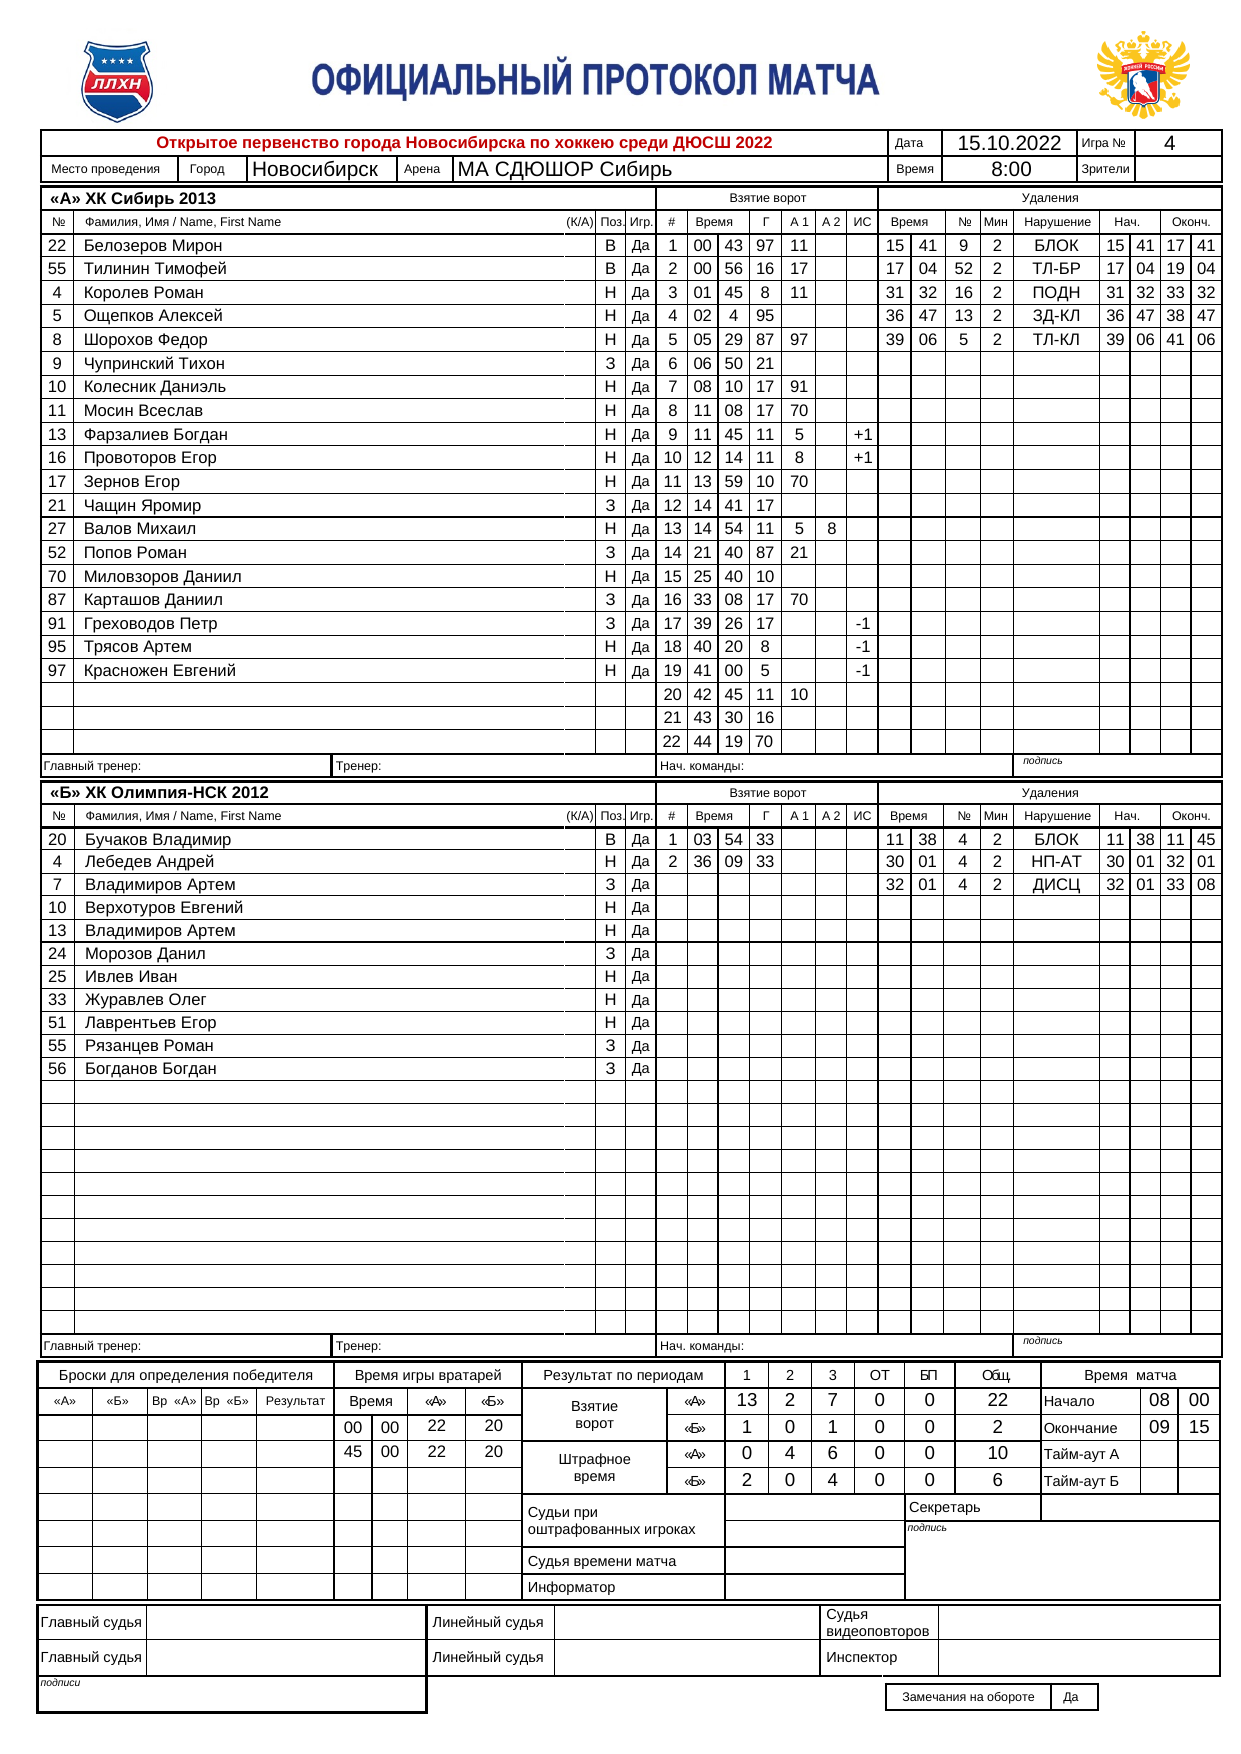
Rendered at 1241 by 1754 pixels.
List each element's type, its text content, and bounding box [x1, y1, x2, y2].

table_cell 45 [719, 683, 749, 706]
table_cell [847, 518, 877, 540]
table_cell [879, 1012, 910, 1033]
table_cell [1014, 423, 1099, 445]
table_cell [946, 518, 980, 540]
table_cell [782, 494, 815, 516]
table_cell подпись [906, 1522, 1219, 1599]
table_cell 11 [750, 518, 781, 540]
table_cell [565, 943, 595, 964]
table_cell З [596, 494, 625, 516]
table_cell [1100, 352, 1129, 374]
table_cell [847, 1219, 877, 1241]
table_cell [1014, 730, 1099, 753]
table_cell 9 [946, 235, 980, 256]
table_cell 01 [688, 281, 717, 303]
table_header «А» ХК Сибирь 2013 [42, 188, 655, 209]
table_cell [657, 896, 687, 918]
table_cell 32 [1131, 281, 1160, 303]
table_cell Ивлев Иван [75, 966, 564, 987]
table_cell 4 [769, 1442, 811, 1467]
table_cell подпись [1014, 1335, 1221, 1356]
table_cell [688, 920, 717, 941]
table_cell [1014, 1288, 1099, 1310]
table_cell Миловзоров Даниил [74, 565, 564, 587]
table_cell [879, 1219, 910, 1241]
table_cell [879, 943, 910, 964]
table_cell [1161, 659, 1190, 682]
table_cell [782, 1196, 815, 1218]
table_cell [1100, 1035, 1129, 1057]
table_cell [257, 1521, 333, 1546]
table_cell [1192, 1127, 1221, 1149]
table_cell 08 [719, 588, 749, 611]
table_cell [1192, 1265, 1221, 1287]
table_cell 14 [719, 446, 749, 469]
table_cell [1100, 399, 1129, 422]
table_cell [1161, 989, 1190, 1011]
table_cell [782, 989, 815, 1011]
table_cell [1131, 636, 1160, 658]
table_cell [816, 896, 846, 918]
table_cell «Б » [466, 1389, 521, 1413]
table_cell [847, 1150, 877, 1172]
table_cell [912, 1058, 943, 1079]
table_cell 25 [42, 966, 74, 987]
table_cell [1161, 399, 1190, 422]
table_cell [565, 1173, 595, 1195]
table_cell Штрафное время [523, 1442, 666, 1493]
table_cell [335, 1468, 371, 1493]
table_cell [782, 920, 815, 941]
table_cell «А» [408, 1389, 465, 1413]
table_cell Информатор [523, 1575, 724, 1599]
table_cell [1161, 1104, 1190, 1126]
table_cell [981, 423, 1013, 445]
table_cell [596, 1150, 625, 1172]
table_header Общ. [956, 1363, 1040, 1387]
table_cell 11 [688, 399, 717, 422]
table_cell [657, 1150, 687, 1172]
table_cell [565, 1012, 595, 1033]
table_cell [782, 659, 815, 682]
table_cell [847, 328, 877, 351]
table_cell [148, 1416, 201, 1440]
table_cell З [596, 943, 625, 964]
table_cell [847, 730, 877, 753]
table_cell [946, 612, 980, 634]
table_cell 0 [905, 1442, 954, 1467]
table_cell [981, 588, 1013, 611]
table_cell [912, 1035, 943, 1057]
table_cell 1 [812, 1415, 854, 1440]
table_cell 47 [1131, 305, 1160, 327]
table_cell 7 [657, 376, 687, 398]
table_cell [719, 1288, 749, 1310]
table_cell [688, 1265, 717, 1287]
table_cell [565, 1196, 595, 1218]
table_cell [408, 1574, 465, 1599]
table_cell [1192, 1242, 1221, 1264]
table_cell [1192, 399, 1221, 422]
table_cell -1 [847, 612, 877, 634]
table_cell [719, 1035, 749, 1057]
table_cell [1192, 896, 1221, 918]
table_cell 11 [750, 446, 781, 469]
table_cell [981, 518, 1013, 540]
table_cell [39, 1547, 92, 1573]
table_cell Да [626, 235, 655, 256]
table_cell [912, 1288, 943, 1310]
table_cell [1161, 352, 1190, 374]
table_cell 0 [769, 1468, 811, 1493]
table_cell [944, 1127, 980, 1149]
table_cell [1161, 896, 1190, 918]
table_cell [148, 1494, 201, 1520]
table_cell [944, 943, 980, 964]
table_cell [1131, 1104, 1160, 1126]
table_cell [912, 1173, 943, 1195]
table_cell [565, 989, 595, 1011]
table_cell Белозеров Мирон [74, 235, 564, 256]
table_cell [981, 966, 1013, 987]
table_cell [74, 683, 564, 706]
table_cell (К/А) [565, 805, 595, 826]
table_cell [981, 943, 1013, 964]
table_cell [1099, 1682, 1220, 1711]
table_cell [782, 305, 815, 327]
table_cell [1100, 1265, 1129, 1287]
table_cell 40 [719, 565, 749, 587]
table_cell Ощепков Алексей [74, 305, 564, 327]
table_cell Фарзалиев Богдан [74, 423, 564, 445]
table_cell Игр. [626, 805, 655, 826]
table_cell [816, 565, 846, 587]
table_cell [946, 541, 980, 564]
table_cell 45 [719, 423, 749, 445]
table_cell [688, 1127, 717, 1149]
table_cell [1014, 1035, 1099, 1057]
table_cell [816, 1150, 846, 1172]
table_cell [944, 1081, 980, 1103]
table_cell [847, 1173, 877, 1195]
table_cell [981, 659, 1013, 682]
table_cell [626, 1196, 655, 1218]
table_cell [847, 850, 877, 872]
table_cell [626, 707, 655, 729]
table_cell 04 [1131, 257, 1160, 280]
table_cell [1131, 1173, 1160, 1195]
table_header Игра № [1078, 131, 1134, 155]
table_cell [946, 565, 980, 587]
table_cell [596, 1104, 625, 1126]
table_cell [1192, 1081, 1221, 1103]
table_cell ИС [847, 805, 877, 826]
table_cell 16 [946, 281, 980, 303]
table_cell [879, 541, 910, 564]
table_cell [42, 683, 73, 706]
table_cell [1161, 423, 1190, 445]
table_cell [750, 966, 781, 987]
table_cell ТЛ-КЛ [1014, 328, 1099, 351]
table_cell [912, 588, 945, 611]
table_cell [75, 1127, 564, 1149]
table_cell [816, 470, 846, 493]
table_cell Да [626, 896, 655, 918]
table_cell [981, 1311, 1013, 1333]
table_cell 11 [782, 281, 815, 303]
table_cell [1192, 565, 1221, 587]
table_cell 15 [1179, 1415, 1219, 1440]
table_cell 41 [688, 659, 717, 682]
table_cell Чупринский Тихон [74, 352, 564, 374]
table_cell [944, 920, 980, 941]
table_cell [596, 1127, 625, 1149]
table_cell Чащин Яромир [74, 494, 564, 516]
table_cell 45 [335, 1441, 371, 1467]
table_cell [657, 1035, 687, 1057]
table_cell [816, 541, 846, 564]
table_cell [1100, 1081, 1129, 1103]
table_cell Инспектор [821, 1640, 938, 1675]
table_cell [565, 257, 595, 280]
table_cell Взятие ворот [523, 1389, 666, 1440]
table_cell [981, 896, 1013, 918]
table_cell Карташов Даниил [74, 588, 564, 611]
table_cell [1136, 157, 1221, 181]
table_cell 06 [688, 352, 717, 374]
table_cell 30 [879, 850, 910, 872]
table_cell [782, 943, 815, 964]
table_cell 19 [657, 659, 687, 682]
table_cell [981, 1012, 1013, 1033]
table_cell [847, 1035, 877, 1057]
table_cell [1192, 470, 1221, 493]
table_cell 8 [782, 446, 815, 469]
table_cell [782, 1265, 815, 1287]
table_cell 00 [373, 1416, 407, 1440]
table_cell 11 [782, 235, 815, 256]
table_cell Линейный судья [428, 1640, 554, 1675]
table_cell [1192, 494, 1221, 516]
table_cell 95 [750, 305, 781, 327]
table_cell [1141, 1441, 1177, 1467]
table_cell 14 [688, 518, 717, 540]
table_cell Да [626, 612, 655, 634]
table_cell [1161, 1219, 1190, 1241]
table_cell 18 [657, 636, 687, 658]
table_cell [912, 636, 945, 658]
table_cell [782, 730, 815, 753]
table_cell [719, 1104, 749, 1126]
table_cell [1014, 920, 1099, 941]
table_cell 13 [688, 470, 717, 493]
table_cell [750, 1104, 781, 1126]
table_cell [719, 1081, 749, 1103]
table_cell [1192, 423, 1221, 445]
table_cell [912, 730, 945, 753]
table_cell [565, 659, 595, 682]
table_cell Н [596, 850, 625, 872]
table_cell 54 [719, 518, 749, 540]
table_cell [148, 1468, 201, 1493]
table_header Взятие ворот [657, 188, 877, 209]
table_cell 21 [42, 494, 73, 516]
table_cell [565, 235, 595, 256]
table_cell [565, 1288, 595, 1310]
table_cell [816, 399, 846, 422]
table_cell 21 [657, 707, 687, 729]
table_cell [782, 966, 815, 987]
table_cell Г [750, 805, 781, 826]
table_cell 0 [905, 1468, 954, 1493]
table_cell 56 [719, 257, 749, 280]
table_cell 08 [1141, 1389, 1177, 1413]
table_cell [1100, 446, 1129, 469]
table_cell [1014, 1173, 1099, 1195]
table_cell [596, 683, 625, 706]
table_cell [879, 565, 910, 587]
table_cell Секретарь [906, 1495, 1040, 1520]
table_cell Да [626, 943, 655, 964]
table_cell [688, 966, 717, 987]
table_cell [688, 1242, 717, 1264]
table_cell [1131, 1311, 1160, 1333]
table_cell Время [879, 211, 945, 233]
table_cell [719, 1311, 749, 1333]
table_cell ИС [847, 211, 877, 233]
table_cell [1014, 966, 1099, 987]
table_cell З [596, 612, 625, 634]
table_cell 32 [912, 281, 945, 303]
table_cell [1100, 1242, 1129, 1264]
table_cell 50 [719, 352, 749, 374]
table_header 4 [1136, 131, 1221, 155]
table_cell [373, 1547, 407, 1573]
table_cell ТЛ-БР [1014, 257, 1099, 280]
table_cell [816, 281, 846, 303]
table_cell 30 [719, 707, 749, 729]
table_cell [782, 636, 815, 658]
table_cell З [596, 874, 625, 895]
table_cell [1131, 423, 1160, 445]
table_cell 13 [42, 920, 74, 941]
table_cell 01 [912, 874, 943, 895]
table_cell 4 [42, 850, 74, 872]
table_cell [879, 494, 910, 516]
table_cell (К/А) [565, 211, 595, 233]
table_cell 33 [688, 588, 717, 611]
table_cell [939, 1640, 1219, 1675]
table_cell [657, 1058, 687, 1079]
table_cell [565, 966, 595, 987]
table_cell [688, 1196, 717, 1218]
table_cell [1014, 352, 1099, 374]
table_cell [1161, 1058, 1190, 1079]
table_cell Морозов Данил [75, 943, 564, 964]
table_cell 36 [1100, 305, 1129, 327]
table_cell Да [626, 446, 655, 469]
table_cell [750, 1173, 781, 1195]
table_cell [257, 1547, 333, 1573]
table_cell [75, 1242, 564, 1264]
table_cell [148, 1547, 201, 1573]
table_cell Время [879, 805, 943, 826]
table_cell [1014, 943, 1099, 964]
table_cell З [596, 352, 625, 374]
table_cell З [596, 541, 625, 564]
table_cell [1192, 943, 1221, 964]
table_cell [879, 399, 910, 422]
table_cell [657, 1311, 687, 1333]
table_cell [847, 1012, 877, 1033]
table_cell [596, 707, 625, 729]
table_cell [879, 683, 910, 706]
table_cell [879, 966, 910, 987]
table_cell [626, 1311, 655, 1333]
table_cell [428, 1677, 882, 1711]
table_cell Н [596, 446, 625, 469]
table_cell [626, 1265, 655, 1287]
table_cell 14 [657, 541, 687, 564]
table_cell [847, 281, 877, 303]
table_cell [626, 1104, 655, 1126]
table_cell подпись [1014, 755, 1221, 776]
table_cell [93, 1441, 147, 1467]
table_header Замечания на обороте [887, 1685, 1050, 1709]
table_cell [847, 376, 877, 398]
table_cell [1192, 541, 1221, 564]
table_cell Судья времени матча [523, 1548, 724, 1573]
table_cell 06 [912, 328, 945, 351]
table_cell [912, 518, 945, 540]
table_cell [879, 1127, 910, 1149]
table_cell [555, 1606, 819, 1639]
table_cell 87 [750, 328, 781, 351]
table_cell [39, 1416, 92, 1440]
table_cell [565, 1058, 595, 1079]
table_cell 7 [812, 1389, 854, 1413]
table_cell 20 [466, 1416, 521, 1440]
table_cell [1100, 659, 1129, 682]
table_cell [816, 1127, 846, 1149]
table_cell [565, 446, 595, 469]
table_cell подписи [39, 1677, 425, 1711]
picture [5, 28, 1197, 129]
table_cell [719, 1219, 749, 1241]
table_cell [1131, 920, 1160, 941]
table_cell 40 [688, 636, 717, 658]
table_cell [719, 874, 749, 895]
table_cell [688, 1104, 717, 1126]
table_cell Тилинин Тимофей [74, 257, 564, 280]
table_cell [1192, 1012, 1221, 1033]
table_cell Поз. [596, 805, 625, 826]
table_cell [912, 470, 945, 493]
table_cell Да [626, 494, 655, 516]
table_cell [688, 1012, 717, 1033]
table_cell № [944, 805, 980, 826]
table_cell [944, 966, 980, 987]
table_cell [565, 636, 595, 658]
table_cell [1161, 541, 1190, 564]
table_cell [912, 399, 945, 422]
table_cell [75, 1081, 564, 1103]
table_cell [565, 352, 595, 374]
table_cell 97 [42, 659, 73, 682]
table_cell [39, 1441, 92, 1467]
table_cell [946, 423, 980, 445]
table_cell [719, 920, 749, 941]
table_cell [782, 707, 815, 729]
table_cell 9 [657, 423, 687, 445]
table_cell Н [596, 920, 625, 941]
table_cell [688, 1173, 717, 1195]
table_cell ЗД-КЛ [1014, 305, 1099, 327]
table_cell 43 [719, 235, 749, 256]
table_cell [879, 989, 910, 1011]
table_cell 2 [981, 874, 1013, 895]
table_cell [1014, 896, 1099, 918]
table_cell [1192, 376, 1221, 398]
table_cell [1014, 1081, 1099, 1103]
table_cell [879, 376, 910, 398]
table_cell [944, 1265, 980, 1287]
table_cell 10 [42, 376, 73, 398]
table_cell [565, 683, 595, 706]
table_cell [782, 1104, 815, 1126]
table_cell [782, 1173, 815, 1195]
table_cell [750, 1265, 781, 1287]
table_cell 04 [912, 257, 945, 280]
table_cell [75, 1173, 564, 1195]
table_cell [1192, 707, 1221, 729]
table_cell 41 [1161, 328, 1190, 351]
table_cell [148, 1521, 201, 1546]
table_cell [944, 1058, 980, 1079]
table_cell [42, 1219, 74, 1241]
table_cell Н [596, 281, 625, 303]
table_cell [1192, 588, 1221, 611]
table_cell 4 [944, 874, 980, 895]
table_cell [912, 1242, 943, 1264]
table_cell 4 [812, 1468, 854, 1493]
table_cell Вр «А» [148, 1389, 201, 1413]
table_cell [657, 1104, 687, 1126]
table_cell [408, 1547, 465, 1573]
table_cell [981, 1104, 1013, 1126]
table_cell [883, 1677, 1220, 1681]
table_cell 52 [946, 257, 980, 280]
table_cell [257, 1574, 333, 1599]
table_cell 01 [912, 850, 943, 872]
table_cell 22 [42, 235, 73, 256]
table_cell [1014, 989, 1099, 1011]
table_cell 2 [981, 305, 1013, 327]
table_cell 4 [657, 305, 687, 327]
table_cell [1192, 1058, 1221, 1079]
table_cell 13 [726, 1389, 768, 1413]
table_cell [912, 446, 945, 469]
table_cell [847, 352, 877, 374]
table_cell [1161, 446, 1190, 469]
table_cell [257, 1441, 333, 1467]
table_cell [1100, 541, 1129, 564]
table_cell [1161, 1035, 1190, 1057]
table_cell [912, 920, 943, 941]
table_cell [912, 352, 945, 374]
table_cell [466, 1547, 521, 1573]
table_cell [782, 1035, 815, 1057]
table_cell 2 [981, 281, 1013, 303]
table_cell [1131, 588, 1160, 611]
table_cell [879, 612, 910, 634]
table_cell 06 [1131, 328, 1160, 351]
table_cell [42, 1288, 74, 1310]
table_cell [1131, 376, 1160, 398]
table_cell [782, 1150, 815, 1172]
table_cell 11 [1100, 829, 1129, 849]
table_cell 21 [750, 352, 781, 374]
table_cell [879, 659, 910, 682]
table_cell [688, 1288, 717, 1310]
table_cell [1161, 920, 1190, 941]
table_cell [816, 1104, 846, 1126]
table_cell [373, 1574, 407, 1599]
table_cell 8 [42, 328, 73, 351]
table_cell 17 [657, 612, 687, 634]
table_cell [981, 612, 1013, 634]
table_cell [944, 1035, 980, 1057]
table_cell [912, 1127, 943, 1149]
table_cell [626, 1173, 655, 1195]
table_cell Фамилия, Имя / Name, First Name [74, 211, 565, 233]
table_cell 33 [1161, 874, 1190, 895]
table_cell [1192, 446, 1221, 469]
table_cell 12 [657, 494, 687, 516]
table_cell [565, 874, 595, 895]
table_cell [626, 683, 655, 706]
table_cell [816, 305, 846, 327]
table_cell Королев Роман [74, 281, 564, 303]
table_cell [75, 1150, 564, 1172]
table_cell 4 [719, 305, 749, 327]
table_cell # [657, 805, 687, 826]
table_cell [750, 1081, 781, 1103]
table_cell [847, 989, 877, 1011]
table_cell [981, 1081, 1013, 1103]
table_cell «Б» [93, 1389, 147, 1413]
table_cell [816, 636, 846, 658]
table_cell [1161, 518, 1190, 540]
table_cell Мосин Всеслав [74, 399, 564, 422]
table_cell [335, 1494, 371, 1520]
table_cell 17 [750, 494, 781, 516]
table_cell [688, 1311, 717, 1333]
table_cell [74, 707, 564, 729]
table_cell 10 [782, 683, 815, 706]
table_cell [879, 1150, 910, 1172]
table_cell [847, 1196, 877, 1218]
table_cell БЛОК [1014, 829, 1099, 849]
table_cell 47 [912, 305, 945, 327]
table_cell 11 [657, 470, 687, 493]
table_cell [565, 1265, 595, 1287]
table_cell 19 [719, 730, 749, 753]
table_cell [847, 896, 877, 918]
table_cell [1161, 1196, 1190, 1218]
table_cell [1131, 707, 1160, 729]
table_cell Нарушение [1014, 211, 1099, 233]
table_cell [816, 966, 846, 987]
table_cell [408, 1494, 465, 1520]
table_cell 52 [42, 541, 73, 564]
table_cell 10 [956, 1442, 1040, 1467]
table_cell 8 [816, 518, 846, 540]
table_cell [912, 659, 945, 682]
table_cell [202, 1416, 256, 1440]
table_cell [816, 1311, 846, 1333]
table_cell [719, 1127, 749, 1149]
table_cell [1161, 494, 1190, 516]
table_cell [1161, 1081, 1190, 1103]
table_cell [1141, 1468, 1177, 1493]
table_cell [1131, 494, 1160, 516]
table_cell [847, 1242, 877, 1264]
table_cell 44 [688, 730, 717, 753]
table_cell [912, 707, 945, 729]
table_cell [816, 874, 846, 895]
table_cell Да [626, 565, 655, 587]
table_cell [1179, 1468, 1219, 1493]
table_cell [1179, 1441, 1219, 1467]
table_cell [596, 1081, 625, 1103]
table_cell Зрители [1078, 157, 1134, 181]
table_cell Н [596, 1012, 625, 1033]
table_cell 38 [1161, 305, 1190, 327]
table_cell [816, 989, 846, 1011]
table_cell [1100, 1311, 1129, 1333]
table_cell 38 [912, 829, 943, 849]
table_cell БЛОК [1014, 235, 1099, 256]
table_cell 02 [688, 305, 717, 327]
table_cell [1131, 1288, 1160, 1310]
table_cell Г [750, 211, 781, 233]
table_cell Тайм-аут Б [1042, 1468, 1140, 1493]
table_header БП [905, 1363, 954, 1387]
table_cell [626, 730, 655, 753]
table_cell [816, 1288, 846, 1310]
table_cell Н [596, 636, 625, 658]
table_cell [847, 1288, 877, 1310]
table_cell [1131, 399, 1160, 422]
table_cell [1131, 1265, 1160, 1287]
table_cell [42, 1104, 74, 1126]
table_cell 59 [719, 470, 749, 493]
table_cell [626, 1081, 655, 1103]
table_cell [847, 305, 877, 327]
table_cell [657, 989, 687, 1011]
table_cell 01 [1131, 874, 1160, 895]
table_cell [1131, 1012, 1160, 1033]
table_cell [816, 588, 846, 611]
table_cell 36 [688, 850, 717, 872]
table_cell [148, 1574, 201, 1599]
table_cell [565, 1127, 595, 1149]
table_cell [946, 588, 980, 611]
table_cell [1161, 943, 1190, 964]
table_cell [75, 1196, 564, 1218]
table_cell [335, 1574, 371, 1599]
table_cell Новосибирск [248, 157, 396, 181]
table_cell [257, 1494, 333, 1520]
table_cell [847, 920, 877, 941]
table_cell [782, 1081, 815, 1103]
table_cell [93, 1521, 147, 1546]
table_cell [1131, 943, 1160, 964]
table_cell [565, 305, 595, 327]
table_cell 01 [1192, 850, 1221, 872]
table_cell 16 [42, 446, 73, 469]
table_cell 13 [657, 518, 687, 540]
table_cell [879, 1104, 910, 1126]
table_cell 0 [905, 1389, 954, 1413]
table_cell В [596, 257, 625, 280]
table_cell Журавлев Олег [75, 989, 564, 1011]
table_cell [981, 707, 1013, 729]
table_cell +1 [847, 446, 877, 469]
table_cell [912, 1311, 943, 1333]
table_cell [1100, 896, 1129, 918]
table_cell [816, 683, 846, 706]
table_cell 09 [719, 850, 749, 872]
table_cell [816, 352, 846, 374]
table_cell Да [626, 423, 655, 445]
table_cell 15 [879, 235, 910, 256]
table_cell [816, 257, 846, 280]
table_cell А 1 [782, 211, 815, 233]
table_cell 43 [688, 707, 717, 729]
table_cell [981, 565, 1013, 587]
table_cell 29 [719, 328, 749, 351]
table_cell [726, 1575, 904, 1599]
table_cell [879, 1173, 910, 1195]
table_cell З [596, 1058, 625, 1079]
table_cell [1014, 565, 1099, 587]
table_cell [816, 1219, 846, 1241]
table_cell [946, 376, 980, 398]
table_cell Богданов Богдан [75, 1058, 564, 1079]
table_cell [847, 541, 877, 564]
table_cell Линейный судья [428, 1606, 554, 1639]
table_cell [1042, 1495, 1219, 1520]
table_cell 2 [981, 328, 1013, 351]
table_cell [565, 494, 595, 516]
table_cell А 1 [782, 805, 815, 826]
table_cell [750, 1012, 781, 1033]
table_cell [1100, 588, 1129, 611]
table_cell [1100, 943, 1129, 964]
table_cell Поз. [596, 211, 625, 233]
table_cell 41 [1131, 235, 1160, 256]
table_cell [816, 1173, 846, 1195]
table_cell [565, 850, 595, 872]
table_cell [1131, 446, 1160, 469]
table_cell [1014, 636, 1099, 658]
table_cell 16 [750, 257, 781, 280]
table_cell Да [626, 281, 655, 303]
table_cell [1100, 518, 1129, 540]
table_cell Н [596, 989, 625, 1011]
table_cell [944, 1173, 980, 1195]
table_cell [750, 943, 781, 964]
table_cell Да [626, 989, 655, 1011]
table_cell [1100, 1196, 1129, 1218]
table_cell [719, 1012, 749, 1033]
table_cell 08 [719, 399, 749, 422]
table_cell [879, 1311, 910, 1333]
table_cell Да [626, 541, 655, 564]
table_cell Н [596, 305, 625, 327]
table_cell Тайм-аут А [1042, 1441, 1140, 1467]
table_cell 11 [750, 683, 781, 706]
table_cell [981, 730, 1013, 753]
table_cell Да [626, 874, 655, 895]
table_cell [565, 1081, 595, 1103]
table_cell 97 [782, 328, 815, 351]
table_cell [1131, 730, 1160, 753]
table_cell [1192, 989, 1221, 1011]
table_cell [1161, 1311, 1190, 1333]
table_cell 15 [657, 565, 687, 587]
table_cell Да [626, 399, 655, 422]
table_cell Нач. команды: [657, 1335, 1012, 1356]
table_cell Н [596, 423, 625, 445]
table_header Броски для определения победителя [39, 1363, 333, 1387]
table_cell [1161, 1242, 1190, 1264]
table_cell 20 [657, 683, 687, 706]
table_cell [879, 1035, 910, 1057]
table_cell Да [626, 1058, 655, 1079]
table_cell [816, 1035, 846, 1057]
table_cell 87 [42, 588, 73, 611]
table_cell [879, 1196, 910, 1218]
table_cell [1131, 352, 1160, 374]
table_cell Лебедев Андрей [75, 850, 564, 872]
table_cell Н [596, 565, 625, 587]
table_cell 17 [879, 257, 910, 280]
table_cell [944, 1196, 980, 1218]
table_cell [1161, 1288, 1190, 1310]
table_cell [42, 1081, 74, 1103]
table_cell [879, 896, 910, 918]
table_cell Да [626, 470, 655, 493]
table_header Результат по периодам [523, 1363, 724, 1387]
table_cell [782, 1127, 815, 1149]
table_cell [847, 399, 877, 422]
table_cell [847, 874, 877, 895]
table_cell 15 [1100, 235, 1129, 256]
table_cell [373, 1468, 407, 1493]
table_cell [596, 1196, 625, 1218]
table_cell [1100, 730, 1129, 753]
table_cell 9 [42, 352, 73, 374]
table_cell [1014, 541, 1099, 564]
table_cell 2 [657, 257, 687, 280]
table_header 1 [726, 1363, 768, 1387]
table_cell Да [626, 328, 655, 351]
table_cell 2 [981, 829, 1013, 849]
table_cell [408, 1521, 465, 1546]
table_cell [596, 1173, 625, 1195]
table_cell [847, 494, 877, 516]
table_cell [565, 376, 595, 398]
table_cell Время [688, 805, 749, 826]
table_cell [335, 1547, 371, 1573]
table_cell [39, 1521, 92, 1546]
table_cell 4 [944, 829, 980, 849]
table_cell [1161, 376, 1190, 398]
table_cell [782, 896, 815, 918]
table_cell [912, 1104, 943, 1126]
table_cell Да [626, 1012, 655, 1033]
table_cell [782, 829, 815, 849]
table_cell 17 [1100, 257, 1129, 280]
table_cell 11 [1161, 829, 1190, 849]
table_cell [1192, 920, 1221, 941]
table_cell [1100, 1127, 1129, 1149]
table_cell [657, 1288, 687, 1310]
table_header «Б» ХК Олимпия-НСК 2012 [42, 783, 655, 803]
table_cell [719, 1173, 749, 1195]
table_cell [719, 989, 749, 1011]
table_cell 0 [769, 1415, 811, 1440]
table_cell [847, 829, 877, 849]
table_cell 4 [944, 850, 980, 872]
table_cell [1161, 470, 1190, 493]
table_cell 10 [42, 896, 74, 918]
table_cell [657, 1219, 687, 1241]
table_cell Время [889, 157, 941, 181]
table_cell [1100, 565, 1129, 587]
table_cell Да [626, 376, 655, 398]
table_cell [847, 707, 877, 729]
table_cell [93, 1468, 147, 1493]
table_cell 0 [855, 1442, 904, 1467]
table_cell [565, 829, 595, 849]
table_cell [148, 1441, 201, 1467]
table_cell [42, 1196, 74, 1218]
table_cell Главный тренер: [42, 1335, 330, 1356]
table_cell [981, 1150, 1013, 1172]
table_cell Да [626, 966, 655, 987]
table_cell [1100, 966, 1129, 987]
table_cell 05 [688, 328, 717, 351]
table_cell 1 [657, 829, 687, 849]
table_cell [946, 636, 980, 658]
table_cell 0 [855, 1415, 904, 1440]
table_cell «А» [668, 1389, 724, 1413]
table_cell [981, 1035, 1013, 1057]
table_cell [879, 1058, 910, 1079]
table_cell [1131, 1081, 1160, 1103]
table_cell [912, 896, 943, 918]
table_cell [719, 1265, 749, 1287]
table_cell [657, 966, 687, 987]
table_cell [981, 1288, 1013, 1310]
table_cell [42, 1150, 74, 1172]
table_cell [1014, 612, 1099, 634]
table_cell [879, 423, 910, 445]
table_cell [42, 730, 73, 753]
table_cell [946, 707, 980, 729]
table_cell [946, 352, 980, 374]
table_cell Нач. [1100, 211, 1160, 233]
table_cell [1100, 1012, 1129, 1033]
table_cell Начало [1042, 1389, 1140, 1413]
table_cell [565, 588, 595, 611]
table_cell [719, 1196, 749, 1218]
table_cell 40 [719, 541, 749, 564]
table_cell 17 [750, 376, 781, 398]
table_cell 24 [42, 943, 74, 964]
table_cell [657, 1242, 687, 1264]
table_cell [39, 1468, 92, 1493]
table_cell [1100, 470, 1129, 493]
table_cell [1100, 707, 1129, 729]
table_cell [1100, 989, 1129, 1011]
table_cell [75, 1219, 564, 1241]
table_cell [1192, 966, 1221, 987]
table_cell [782, 1012, 815, 1033]
table_cell [1100, 612, 1129, 634]
table_cell Трясов Артем [74, 636, 564, 658]
table_cell [879, 352, 910, 374]
table_cell 33 [750, 829, 781, 849]
table_cell [750, 1219, 781, 1241]
table_cell Н [596, 659, 625, 682]
table_cell 16 [657, 588, 687, 611]
table_cell [726, 1495, 904, 1520]
table_cell [257, 1468, 333, 1493]
table_cell [750, 1058, 781, 1079]
table_cell [1131, 565, 1160, 587]
table_cell [816, 423, 846, 445]
table_cell 8 [657, 399, 687, 422]
table_cell [1014, 446, 1099, 469]
table_cell [847, 943, 877, 964]
table_cell 2 [981, 257, 1013, 280]
table_cell [816, 707, 846, 729]
table_cell «А» [668, 1442, 724, 1467]
table_cell [1014, 1058, 1099, 1079]
table_cell 42 [688, 683, 717, 706]
table_cell [981, 446, 1013, 469]
table_cell 5 [42, 305, 73, 327]
table_cell 2 [956, 1415, 1040, 1440]
table_cell [816, 1081, 846, 1103]
table_cell [944, 1150, 980, 1172]
table_cell [782, 1219, 815, 1241]
table_cell [719, 1150, 749, 1172]
table_cell [1192, 352, 1221, 374]
table_cell «Б» [668, 1468, 724, 1493]
table_cell Мин [981, 805, 1013, 826]
table_header Взятие ворот [657, 783, 877, 803]
table_cell [657, 874, 687, 895]
table_cell [1014, 399, 1099, 422]
table_cell [847, 1058, 877, 1079]
table_cell [1014, 1219, 1099, 1241]
table_cell [688, 943, 717, 964]
table_cell [816, 494, 846, 516]
table_cell [816, 235, 846, 256]
table_cell [75, 1288, 564, 1310]
table_cell [912, 683, 945, 706]
table_cell 32 [1161, 850, 1190, 872]
table_cell [1161, 1127, 1190, 1149]
table_cell [847, 1081, 877, 1103]
table_cell «А» [39, 1389, 92, 1413]
table_cell [1014, 518, 1099, 540]
table_cell 10 [750, 565, 781, 587]
table_cell 1 [657, 235, 687, 256]
table_cell [39, 1494, 92, 1520]
table_cell [750, 1127, 781, 1149]
table_cell 1 [726, 1415, 768, 1440]
table_cell [1131, 541, 1160, 564]
table_cell [1161, 683, 1190, 706]
table_cell [750, 1035, 781, 1057]
table_cell [75, 1311, 564, 1333]
table_cell [202, 1468, 256, 1493]
table_cell [750, 1196, 781, 1218]
table_cell [596, 1219, 625, 1241]
table_cell 22 [657, 730, 687, 753]
table_cell [93, 1416, 147, 1440]
table_cell 06 [1192, 328, 1221, 351]
table_cell Валов Михаил [74, 518, 564, 540]
table_cell [946, 470, 980, 493]
table_cell 8 [750, 636, 781, 658]
table_cell [847, 235, 877, 256]
table_cell [946, 446, 980, 469]
table_cell 21 [782, 541, 815, 564]
table_cell [626, 1219, 655, 1241]
table_cell [719, 1058, 749, 1079]
table_cell [782, 850, 815, 872]
table_cell 55 [42, 1035, 74, 1057]
table_header Да [1052, 1685, 1097, 1709]
table_cell [981, 683, 1013, 706]
table_cell [719, 943, 749, 964]
table_cell -1 [847, 659, 877, 682]
table_cell 08 [688, 376, 717, 398]
table_cell [565, 1219, 595, 1241]
table_cell [912, 376, 945, 398]
table_cell [1192, 612, 1221, 634]
table_cell [688, 874, 717, 895]
table_cell Нач. команды: [657, 755, 1012, 776]
table_cell 17 [1161, 235, 1190, 256]
table_cell [596, 730, 625, 753]
table_cell 09 [1141, 1415, 1177, 1440]
table_cell 8 [750, 281, 781, 303]
table_cell [42, 1265, 74, 1287]
table_cell Колесник Даниэль [74, 376, 564, 398]
table_cell [981, 541, 1013, 564]
table_cell 70 [42, 565, 73, 587]
table_cell Нач. [1100, 805, 1160, 826]
table_cell [1100, 1104, 1129, 1126]
table_cell [373, 1494, 407, 1520]
table_cell Время [688, 211, 749, 233]
table_cell [1100, 1288, 1129, 1310]
table_cell [565, 1311, 595, 1333]
table_cell Главный судья [39, 1606, 146, 1639]
table_cell [565, 470, 595, 493]
table_cell [565, 920, 595, 941]
table_cell [750, 1288, 781, 1310]
table_cell [202, 1494, 256, 1520]
table_cell 13 [946, 305, 980, 327]
table_cell Да [626, 1035, 655, 1057]
table_cell [1100, 1219, 1129, 1241]
table_cell 41 [1192, 235, 1221, 256]
table_cell 00 [688, 235, 717, 256]
table_cell [782, 1242, 815, 1264]
table_cell 70 [782, 470, 815, 493]
table_cell [879, 1081, 910, 1103]
table_cell [981, 1196, 1013, 1218]
table_cell [847, 257, 877, 280]
table_cell [981, 989, 1013, 1011]
table_cell [981, 920, 1013, 941]
table_cell [944, 1288, 980, 1310]
table_cell [879, 1288, 910, 1310]
table_cell [688, 989, 717, 1011]
table_cell Да [626, 257, 655, 280]
table_cell [719, 896, 749, 918]
table_cell [912, 565, 945, 587]
table_cell 17 [782, 257, 815, 280]
table_cell [879, 1265, 910, 1287]
table_cell [879, 707, 910, 729]
table_cell 38 [1131, 829, 1160, 849]
table_cell 0 [726, 1442, 768, 1467]
table_cell [466, 1521, 521, 1546]
table_cell 4 [42, 281, 73, 303]
table_cell [816, 730, 846, 753]
table_cell [1161, 636, 1190, 658]
table_cell [1014, 707, 1099, 729]
table_cell [981, 376, 1013, 398]
table_cell [981, 470, 1013, 493]
table_cell [750, 1311, 781, 1333]
table_cell [466, 1574, 521, 1599]
table_cell [946, 659, 980, 682]
table_cell [782, 1058, 815, 1079]
table_cell 91 [42, 612, 73, 634]
table_cell [335, 1521, 371, 1546]
table_cell 11 [42, 399, 73, 422]
table_cell 01 [1131, 850, 1160, 872]
table_cell 04 [1192, 257, 1221, 280]
table_cell [912, 1012, 943, 1033]
table_cell Да [626, 850, 655, 872]
table_cell [147, 1606, 425, 1639]
table_cell [816, 943, 846, 964]
table_cell [688, 1058, 717, 1079]
table_cell [657, 920, 687, 941]
table_cell [1192, 683, 1221, 706]
table_cell [1100, 1058, 1129, 1079]
table_cell 70 [782, 588, 815, 611]
table_cell [816, 829, 846, 849]
table_cell ПОДН [1014, 281, 1099, 303]
table_cell [944, 896, 980, 918]
table_cell [912, 541, 945, 564]
table_cell [879, 588, 910, 611]
table_cell 00 [335, 1416, 371, 1440]
table_cell [912, 494, 945, 516]
table_cell 39 [688, 612, 717, 634]
table_cell [782, 352, 815, 374]
table_cell 36 [879, 305, 910, 327]
table_cell Оконч. [1161, 211, 1221, 233]
table_cell [944, 1012, 980, 1033]
table_cell [1014, 1265, 1099, 1287]
table_cell [202, 1547, 256, 1573]
table_cell [565, 896, 595, 918]
table_cell 10 [719, 376, 749, 398]
table_cell [1100, 683, 1129, 706]
table_cell [1100, 494, 1129, 516]
table_cell [816, 376, 846, 398]
table_cell 2 [726, 1468, 768, 1493]
table_cell [912, 423, 945, 445]
table_cell [565, 1104, 595, 1126]
table_cell [688, 896, 717, 918]
table_cell [1161, 1150, 1190, 1172]
table_cell Арена [398, 157, 452, 181]
table_cell 0 [855, 1468, 904, 1493]
table_cell [912, 1150, 943, 1172]
table_cell [74, 730, 564, 753]
table_cell [1131, 1035, 1160, 1057]
table_cell [879, 446, 910, 469]
table_cell [1100, 636, 1129, 658]
table_cell 33 [750, 850, 781, 872]
table_cell 47 [1192, 305, 1221, 327]
table_cell Да [626, 829, 655, 849]
table_cell [981, 399, 1013, 422]
table_cell [1131, 683, 1160, 706]
table_cell [1192, 1196, 1221, 1218]
table_cell 5 [657, 328, 687, 351]
table_cell [1161, 966, 1190, 987]
table_cell [565, 1242, 595, 1264]
table_cell НП-АТ [1014, 850, 1099, 872]
table_cell 87 [750, 541, 781, 564]
table_cell [565, 1150, 595, 1172]
table_cell Н [596, 518, 625, 540]
table_cell 2 [657, 850, 687, 872]
table_cell [1192, 1150, 1221, 1172]
table_cell [565, 541, 595, 564]
table_cell [1192, 1311, 1221, 1333]
table_cell 20 [42, 829, 74, 849]
table_cell [816, 850, 846, 872]
table_cell [39, 1574, 92, 1599]
table_cell 54 [719, 829, 749, 849]
table_cell 0 [855, 1389, 904, 1413]
table_cell 11 [688, 423, 717, 445]
table_cell [1100, 920, 1129, 941]
table_cell [1161, 1265, 1190, 1287]
table_cell 25 [688, 565, 717, 587]
table_cell [879, 1242, 910, 1264]
table_cell [202, 1521, 256, 1546]
table_cell 2 [981, 850, 1013, 872]
table_cell 00 [373, 1441, 407, 1467]
table_cell [944, 1311, 980, 1333]
table_cell [1131, 1058, 1160, 1079]
table_cell 16 [750, 707, 781, 729]
table_cell Н [596, 966, 625, 987]
table_cell 00 [719, 659, 749, 682]
table_cell [1014, 659, 1099, 682]
table_cell Да [626, 920, 655, 941]
table_cell [1131, 1242, 1160, 1264]
table_cell [408, 1468, 465, 1493]
table_cell [719, 1242, 749, 1264]
table_cell 6 [812, 1442, 854, 1467]
table_cell № [946, 211, 980, 233]
table_cell [719, 966, 749, 987]
table_cell [946, 399, 980, 422]
table_cell [626, 1242, 655, 1264]
table_cell Зернов Егор [74, 470, 564, 493]
table_cell 70 [782, 399, 815, 422]
table_cell Да [626, 636, 655, 658]
table_cell [93, 1574, 147, 1599]
table_cell [596, 1288, 625, 1310]
table_cell [626, 1150, 655, 1172]
table_cell 5 [946, 328, 980, 351]
table_cell [657, 1196, 687, 1218]
table_cell [555, 1640, 819, 1675]
table_cell Результат [257, 1389, 333, 1413]
table_cell 17 [42, 470, 73, 493]
table_cell Главный судья [39, 1640, 146, 1675]
table_cell [657, 1012, 687, 1033]
table_cell [847, 470, 877, 493]
table_cell Игр. [626, 211, 655, 233]
table_cell [879, 920, 910, 941]
table_cell [565, 565, 595, 587]
table_cell [847, 588, 877, 611]
table_cell [1192, 1219, 1221, 1241]
table_cell 5 [782, 423, 815, 445]
table_cell [816, 446, 846, 469]
table_cell 11 [879, 829, 910, 849]
table_header Удаления [879, 783, 1221, 803]
table_cell З [596, 588, 625, 611]
table_cell [75, 1265, 564, 1287]
table_cell 27 [42, 518, 73, 540]
table_cell [847, 1127, 877, 1149]
table_cell Провоторов Егор [74, 446, 564, 469]
table_cell Город [179, 157, 246, 181]
table_cell [565, 399, 595, 422]
table_cell [726, 1548, 904, 1573]
table_cell [1014, 1104, 1099, 1126]
table_header ОТ [855, 1363, 904, 1387]
table_cell [1131, 1196, 1160, 1218]
table_cell Судьи при оштрафованных игроках [523, 1495, 724, 1546]
table_cell [1161, 707, 1190, 729]
table_cell [750, 874, 781, 895]
table_cell [1014, 1311, 1099, 1333]
table_cell 31 [1100, 281, 1129, 303]
table_cell Бучаков Владимир [75, 829, 564, 849]
table_cell Рязанцев Роман [75, 1035, 564, 1057]
table_cell З [596, 1035, 625, 1057]
table_cell [946, 683, 980, 706]
table_cell [565, 707, 595, 729]
table_cell Вр «Б» [202, 1389, 256, 1413]
table_cell [373, 1521, 407, 1546]
table_cell Мин [981, 211, 1013, 233]
table_cell 10 [750, 470, 781, 493]
table_cell Главный тренер: [42, 755, 330, 776]
table_cell 31 [879, 281, 910, 303]
table_cell МА СДЮШОР Сибирь [454, 157, 887, 181]
table_header 15.10.2022 [943, 131, 1076, 155]
table_cell [879, 518, 910, 540]
table_cell [847, 1311, 877, 1333]
table_cell 22 [408, 1416, 465, 1440]
table_cell [466, 1494, 521, 1520]
table_cell [1131, 470, 1160, 493]
table_cell 8:00 [943, 157, 1076, 181]
table_cell Н [596, 896, 625, 918]
table_cell Время [335, 1389, 407, 1413]
table_cell [657, 943, 687, 964]
table_cell Владимиров Артем [75, 920, 564, 941]
table_cell [1192, 1288, 1221, 1310]
table_cell [750, 989, 781, 1011]
table_cell [565, 1035, 595, 1057]
table_cell 45 [719, 281, 749, 303]
table_cell [1161, 730, 1190, 753]
table_cell [93, 1547, 147, 1573]
table_cell 33 [42, 989, 74, 1011]
table_cell 08 [1192, 874, 1221, 895]
table_cell [657, 1173, 687, 1195]
table_cell [981, 1219, 1013, 1241]
table_cell 95 [42, 636, 73, 658]
table_cell 20 [466, 1441, 521, 1467]
table_cell 7 [42, 874, 74, 895]
table_cell Окончание [1042, 1415, 1140, 1440]
table_cell [1100, 1173, 1129, 1195]
table_cell 39 [879, 328, 910, 351]
table_cell [565, 730, 595, 753]
table_cell [726, 1521, 904, 1546]
table_cell [1192, 1173, 1221, 1195]
table_cell 14 [688, 494, 717, 516]
table_cell Н [596, 376, 625, 398]
table_cell [1014, 470, 1099, 493]
table_cell 22 [408, 1441, 465, 1467]
table_cell [688, 1219, 717, 1241]
table_cell [912, 966, 943, 987]
table_cell Да [626, 588, 655, 611]
table_header Открытое первенство города Новосибирска по хоккею среди ДЮСШ 2022 [42, 131, 887, 155]
table_cell [1131, 1127, 1160, 1149]
table_header 2 [769, 1363, 811, 1387]
table_cell [42, 707, 73, 729]
table_cell [1131, 1219, 1160, 1241]
table_cell [912, 989, 943, 1011]
table_cell 21 [688, 541, 717, 564]
table_cell В [596, 829, 625, 849]
table_cell 26 [719, 612, 749, 634]
table_cell [1014, 494, 1099, 516]
table_cell [1014, 1196, 1099, 1218]
table_cell [816, 659, 846, 682]
table_cell Да [626, 518, 655, 540]
table_cell 41 [912, 235, 945, 256]
table_cell [981, 1058, 1013, 1079]
table_cell № [42, 805, 74, 826]
table_cell [847, 1104, 877, 1126]
table_cell Да [626, 352, 655, 374]
table_cell [912, 1265, 943, 1287]
table_cell 19 [1161, 257, 1190, 280]
table_cell [147, 1640, 425, 1675]
table_cell 56 [42, 1058, 74, 1079]
table_cell [42, 1127, 74, 1149]
table_cell 97 [750, 235, 781, 256]
table_cell [1192, 636, 1221, 658]
table_cell [42, 1242, 74, 1264]
table_cell [1161, 612, 1190, 634]
table_cell [1014, 1242, 1099, 1264]
table_cell Лаврентьев Егор [75, 1012, 564, 1033]
table_cell Тренер: [333, 1335, 655, 1356]
table_cell [1014, 376, 1099, 398]
table_cell [688, 1081, 717, 1103]
table_cell [1161, 1173, 1190, 1195]
table_cell 2 [981, 235, 1013, 256]
table_cell В [596, 235, 625, 256]
table_cell [75, 1104, 564, 1126]
table_cell [750, 896, 781, 918]
table_cell Н [596, 470, 625, 493]
table_cell [1131, 518, 1160, 540]
table_cell [981, 1242, 1013, 1264]
table_cell [1014, 1012, 1099, 1033]
table_cell [912, 1219, 943, 1241]
table_cell [847, 966, 877, 987]
table_cell [1192, 518, 1221, 540]
table_cell Попов Роман [74, 541, 564, 564]
table_cell +1 [847, 423, 877, 445]
table_cell [912, 943, 943, 964]
table_cell Оконч. [1161, 805, 1221, 826]
table_cell [1161, 588, 1190, 611]
table_cell [257, 1416, 333, 1440]
table_cell Н [596, 399, 625, 422]
table_cell [42, 1311, 74, 1333]
table_cell [626, 1127, 655, 1149]
table_cell [981, 1173, 1013, 1195]
table_cell 33 [1161, 281, 1190, 303]
table_cell [1100, 423, 1129, 445]
table_cell [782, 1311, 815, 1333]
table_cell [1131, 966, 1160, 987]
table_cell 5 [750, 659, 781, 682]
table_cell [912, 612, 945, 634]
table_cell [596, 1265, 625, 1287]
table_cell Фамилия, Имя / Name, First Name [75, 805, 565, 826]
table_cell [944, 1242, 980, 1264]
table_cell ДИСЦ [1014, 874, 1099, 895]
table_cell [596, 1311, 625, 1333]
table_cell [782, 612, 815, 634]
table_cell [847, 683, 877, 706]
table_cell [981, 352, 1013, 374]
table_cell [816, 1242, 846, 1264]
table_cell 12 [688, 446, 717, 469]
table_cell Тренер: [333, 755, 655, 776]
table_cell -1 [847, 636, 877, 658]
table_cell [466, 1468, 521, 1493]
table_cell [816, 1012, 846, 1033]
table_cell [1131, 896, 1160, 918]
table_cell [657, 1127, 687, 1149]
table_cell [816, 1196, 846, 1218]
table_cell Владимиров Артем [75, 874, 564, 895]
table_cell [657, 1081, 687, 1103]
table_cell [1131, 659, 1160, 682]
table_cell [782, 1288, 815, 1310]
table_cell 22 [956, 1389, 1040, 1413]
table_cell Судья видеоповторов [821, 1606, 938, 1639]
table_cell [816, 612, 846, 634]
table_cell 20 [719, 636, 749, 658]
table_cell [912, 1081, 943, 1103]
table_cell 10 [657, 446, 687, 469]
table_cell [1131, 612, 1160, 634]
table_cell [946, 494, 980, 516]
table_cell [946, 730, 980, 753]
table_cell 17 [750, 399, 781, 422]
table_cell [782, 565, 815, 587]
table_cell [565, 423, 595, 445]
table_cell 2 [769, 1389, 811, 1413]
table_cell [596, 1242, 625, 1264]
table_cell [1100, 1150, 1129, 1172]
table_cell [1014, 588, 1099, 611]
table_header Время матча [1042, 1363, 1219, 1387]
table_header Удаления [879, 188, 1221, 209]
table_cell Греховодов Петр [74, 612, 564, 634]
table_cell [944, 989, 980, 1011]
table_cell [944, 1219, 980, 1241]
table_cell № [42, 211, 73, 233]
table_cell 55 [42, 257, 73, 280]
table_cell [750, 1242, 781, 1264]
table_cell [782, 874, 815, 895]
table_cell [688, 1035, 717, 1057]
table_cell 6 [956, 1468, 1040, 1493]
table_cell А 2 [816, 805, 846, 826]
table_cell 32 [1100, 874, 1129, 895]
table_cell [565, 328, 595, 351]
table_cell 41 [719, 494, 749, 516]
table_cell [1131, 989, 1160, 1011]
table_header Время игры вратарей [335, 1363, 521, 1387]
table_cell [626, 1288, 655, 1310]
table_cell [1192, 730, 1221, 753]
table_cell «Б» [668, 1415, 724, 1440]
table_cell [816, 1265, 846, 1287]
table_header 3 [812, 1363, 854, 1387]
table_cell 6 [657, 352, 687, 374]
table_cell [1014, 1150, 1099, 1172]
table_cell [879, 730, 910, 753]
table_cell [912, 1196, 943, 1218]
table_cell [847, 1265, 877, 1287]
table_cell [750, 1150, 781, 1172]
table_cell 11 [750, 423, 781, 445]
table_cell [202, 1441, 256, 1467]
table_cell [981, 1127, 1013, 1149]
table_cell 91 [782, 376, 815, 398]
table_cell Красножен Евгений [74, 659, 564, 682]
table_cell [939, 1606, 1219, 1639]
table_cell 39 [1100, 328, 1129, 351]
table_cell [565, 281, 595, 303]
table_cell 0 [905, 1415, 954, 1440]
table_cell [750, 920, 781, 941]
table_cell Нарушение [1014, 805, 1099, 826]
table_cell [816, 328, 846, 351]
table_cell Верхотуров Евгений [75, 896, 564, 918]
table_cell 45 [1192, 829, 1221, 849]
table_cell [688, 1150, 717, 1172]
table_cell [1192, 1035, 1221, 1057]
table_cell [1161, 565, 1190, 587]
table_cell Место проведения [42, 157, 177, 181]
table_cell А 2 [816, 211, 846, 233]
table_cell 32 [1192, 281, 1221, 303]
table_cell [944, 1104, 980, 1126]
table_cell 17 [750, 612, 781, 634]
table_cell 51 [42, 1012, 74, 1033]
table_cell [879, 470, 910, 493]
table_cell [981, 494, 1013, 516]
table_cell [202, 1574, 256, 1599]
table_cell [42, 1173, 74, 1195]
table_cell Шорохов Федор [74, 328, 564, 351]
table_cell [1161, 1012, 1190, 1033]
table_cell 3 [657, 281, 687, 303]
table_cell Н [596, 328, 625, 351]
table_cell 00 [1179, 1389, 1219, 1413]
table_cell 00 [688, 257, 717, 280]
table_cell [816, 1058, 846, 1079]
table_cell 70 [750, 730, 781, 753]
table_cell [847, 565, 877, 587]
table_cell # [657, 211, 687, 233]
table_cell 30 [1100, 850, 1129, 872]
table_cell [1192, 659, 1221, 682]
table_cell [981, 636, 1013, 658]
table_cell [1192, 1104, 1221, 1126]
table_cell [1131, 1150, 1160, 1172]
table_cell [879, 636, 910, 658]
table_cell Да [626, 305, 655, 327]
table_cell [565, 612, 595, 634]
table_cell 5 [782, 518, 815, 540]
table_cell 17 [750, 588, 781, 611]
table_cell 32 [879, 874, 910, 895]
table_cell [1100, 376, 1129, 398]
table_cell [565, 518, 595, 540]
table_cell [981, 1265, 1013, 1287]
table_cell Да [626, 659, 655, 682]
table_cell [1014, 1127, 1099, 1149]
table_cell [1014, 683, 1099, 706]
table_cell 13 [42, 423, 73, 445]
table_cell [816, 920, 846, 941]
table_header Дата [889, 131, 941, 155]
table_cell [93, 1494, 147, 1520]
table_cell [657, 1265, 687, 1287]
table_cell 03 [688, 829, 717, 849]
